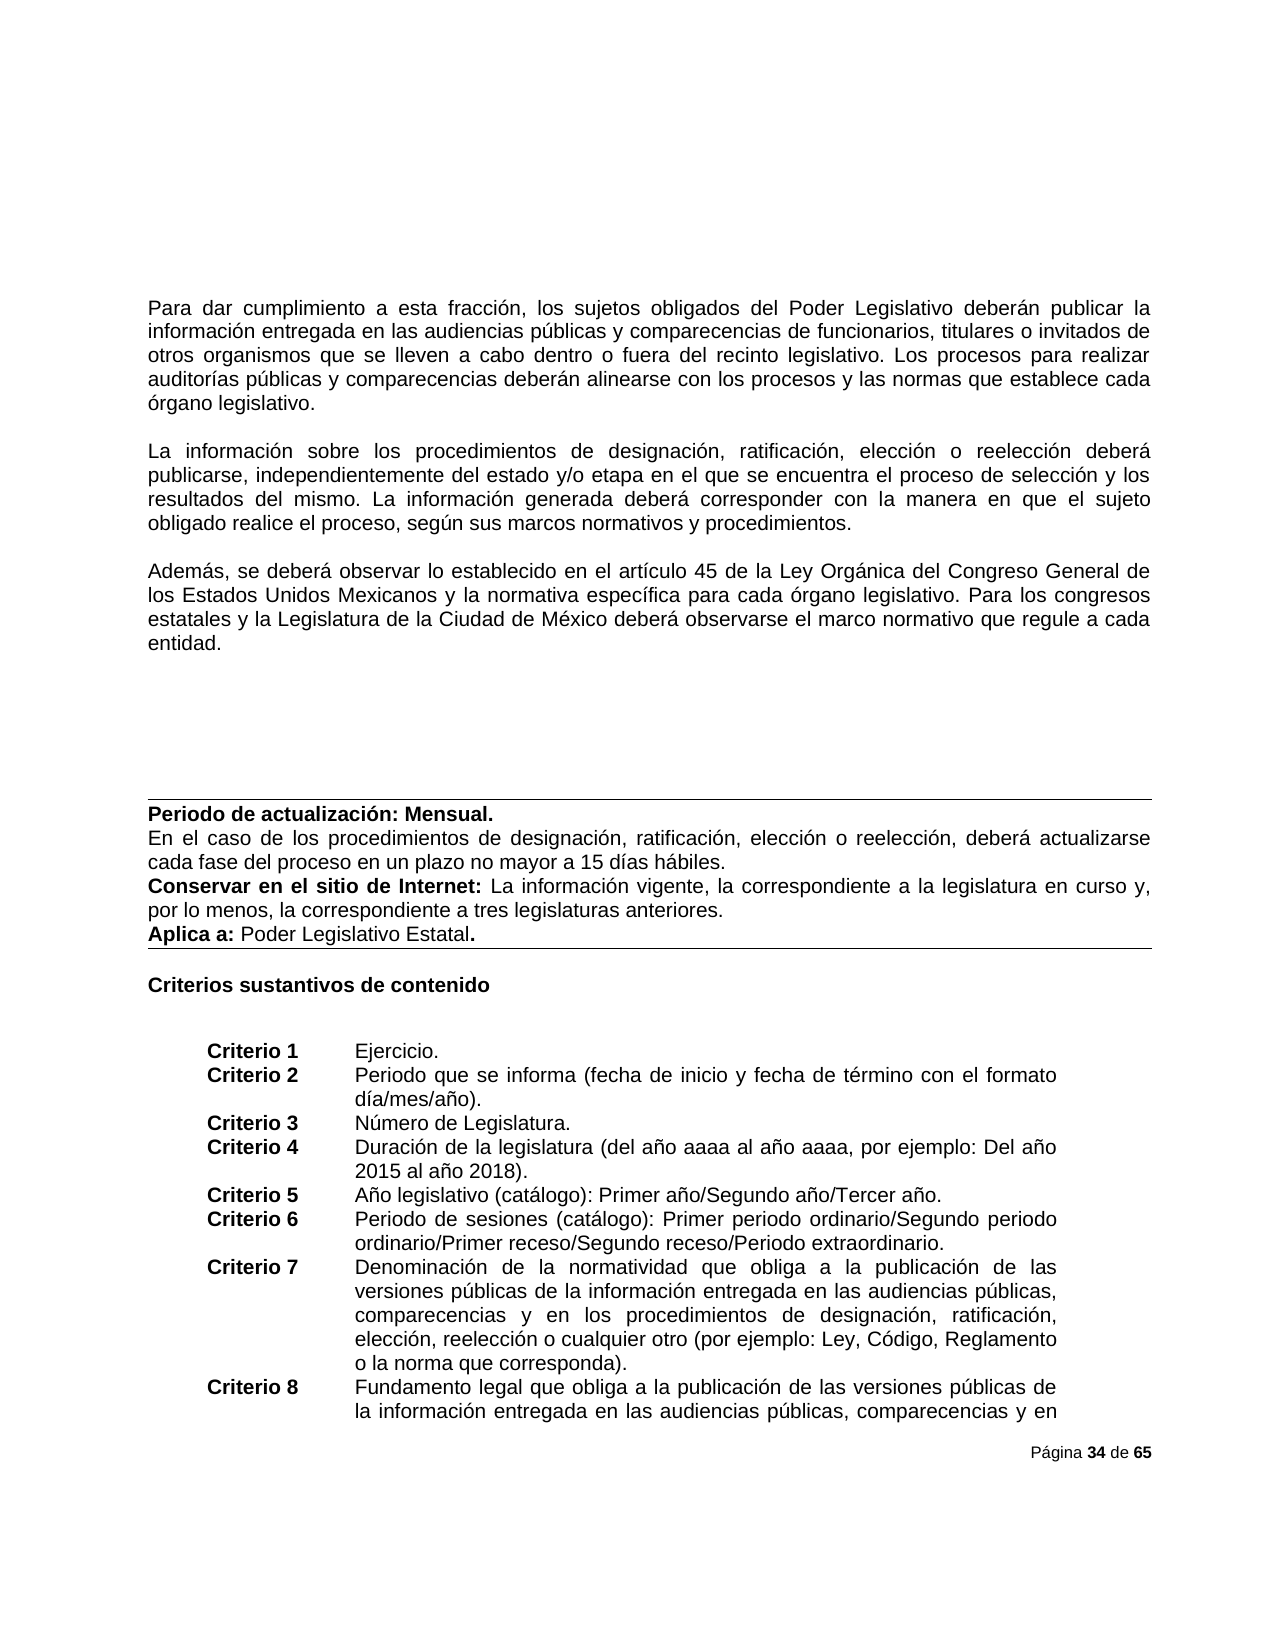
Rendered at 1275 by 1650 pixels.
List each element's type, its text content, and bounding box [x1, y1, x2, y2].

text Criterio 6 Periodo de sesiones (catálogo): Primer periodo ordinario/Segundo periodo ordinario/Primer receso/Segundo receso/Periodo extraordinario. [207, 1207, 1058, 1255]
text La información sobre los procedimientos de designación, ratificación, elección o reelección deberá publicarse, independientemente del estado y/o etapa en el que se encuentra el proceso de selección y los resultados del mismo. La información generada deberá corresponder con la manera en que el sujeto obligado realice el proceso, según sus marcos normativos y procedimientos. [148, 439, 1152, 535]
text En el caso de los procedimientos de designación, ratificación, elección o reelección, deberá actualizarse cada fase del proceso en un plazo no mayor a 15 días hábiles. [148, 826, 1152, 874]
text Criterio 1 Ejercicio. [207, 1039, 1058, 1063]
text Conservar en el sitio de Internet: La información vigente, la correspondiente a la legislatura en curso y, por lo menos, la correspondiente a tres legislaturas anteriores. [148, 874, 1152, 919]
text Aplica a: Poder Legislativo Estatal. [148, 919, 1152, 948]
text Periodo de actualización: Mensual. [148, 800, 1152, 826]
text Criterio 3 Número de Legislatura. [207, 1111, 1058, 1135]
text Criterio 8 Fundamento legal que obliga a la publicación de las versiones públicas de la información entregada en las audiencias públicas, comparecencias y en [207, 1375, 1058, 1423]
text Criterio 4 Duración de la legislatura (del año aaaa al año aaaa, por ejemplo: Del año 2015 al año 2018). [207, 1135, 1058, 1183]
text Criterio 5 Año legislativo (catálogo): Primer año/Segundo año/Tercer año. [207, 1183, 1058, 1207]
text Criterio 7 Denominación de la normatividad que obliga a la publicación de las versiones públicas de la información entregada en las audiencias públicas, comparecencias y en los procedimientos de designación, ratificación, elección, reelección o cualquier otro (por ejemplo: Ley, Código, Reglamento o la norma que corresponda). [207, 1255, 1058, 1375]
text Criterio 2 Periodo que se informa (fecha de inicio y fecha de término con el formato día/mes/año). [207, 1063, 1058, 1111]
text Para dar cumplimiento a esta fracción, los sujetos obligados del Poder Legislativo deberán publicar la información entregada en las audiencias públicas y comparecencias de funcionarios, titulares o invitados de otros organismos que se lleven a cabo dentro o fuera del recinto legislativo. Los procesos para realizar auditorías públicas y comparecencias deberán alinearse con los procesos y las normas que establece cada órgano legislativo. [148, 295, 1152, 415]
text Criterios sustantivos de contenido [148, 973, 1058, 997]
text Además, se deberá observar lo establecido en el artículo 45 de la Ley Orgánica del Congreso General de los Estados Unidos Mexicanos y la normativa específica para cada órgano legislativo. Para los congresos estatales y la Legislatura de la Ciudad de México deberá observarse el marco normativo que regule a cada entidad. [148, 559, 1152, 655]
